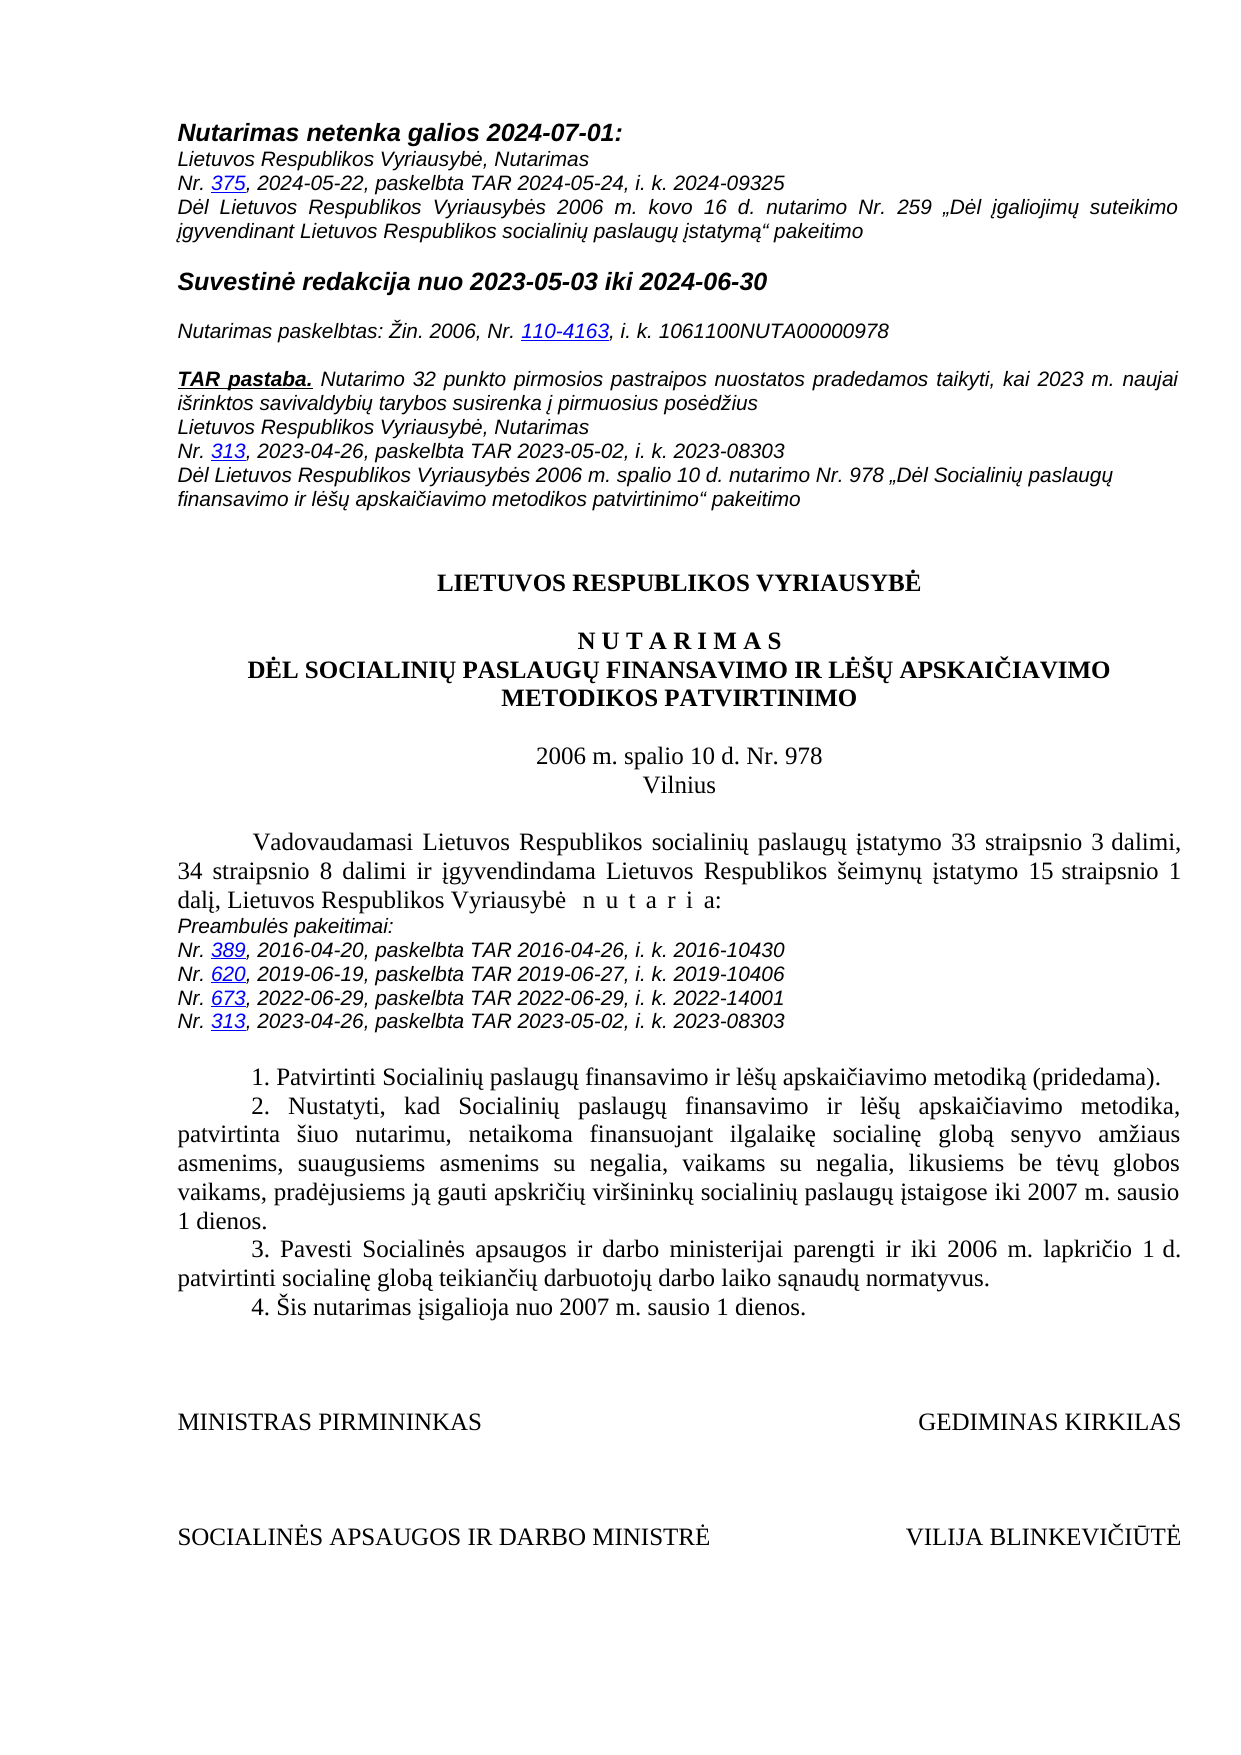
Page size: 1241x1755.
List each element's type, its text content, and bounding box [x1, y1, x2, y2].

text LIETUVOS RESPUBLIKOS VYRIAUSYBĖ [177, 568, 1181, 597]
text Nr. 389, 2016-04-20, paskelbta TAR 2016-04-26, i. k. 2016-10430 [177, 937, 1181, 961]
text Nr. 620, 2019-06-19, paskelbta TAR 2019-06-27, i. k. 2019-10406 [177, 961, 1181, 985]
text Nr. 313, 2023-04-26, paskelbta TAR 2023-05-02, i. k. 2023-08303 [177, 439, 1181, 463]
text 2006 m. spalio 10 d. Nr. 978 [177, 741, 1181, 770]
text DĖL SOCIALINIŲ PASLAUGŲ FINANSAVIMO IR LĖŠŲ APSKAIČIAVIMO METODIKOS PATVIRTINIMO [177, 655, 1181, 712]
text Nr. 673, 2022-06-29, paskelbta TAR 2022-06-29, i. k. 2022-14001 [177, 985, 1181, 1009]
text Lietuvos Respublikos Vyriausybė, Nutarimas [177, 147, 1181, 171]
text 3. Pavesti Socialinės apsaugos ir darbo ministerijai parengti ir iki 2006 m. lapkričio 1 d. patvirtinti socialinę globą teikiančių darbuotojų darbo laiko sąnaudų normatyvus. [177, 1234, 1181, 1292]
text Socialinės apsaugos ir darbo ministrė Vilija Blinkevičiūtė [177, 1522, 1181, 1551]
text Vilnius [177, 770, 1181, 798]
text 4. Šis nutarimas įsigalioja nuo 2007 m. sausio 1 dienos. [177, 1292, 1181, 1321]
text 2. Nustatyti, kad Socialinių paslaugų finansavimo ir lėšų apskaičiavimo metodika, patvirtinta šiuo nutarimu, netaikoma finansuojant ilgalaikę socialinę globą senyvo amžiaus asmenims, suaugusiems asmenims su negalia, vaikams su negalia, likusiems be tėvų globos vaikams, pradėjusiems ją gauti apskričių viršininkų socialinių paslaugų įstaigose iki 2007 m. sausio 1 dienos. [177, 1091, 1181, 1234]
text Ministras Pirmininkas Gediminas Kirkilas [177, 1407, 1181, 1436]
text Dėl Lietuvos Respublikos Vyriausybės 2006 m. kovo 16 d. nutarimo Nr. 259 „Dėl įgaliojimų suteikimo įgyvendinant Lietuvos Respublikos socialinių paslaugų įstatymą“ pakeitimo [177, 195, 1181, 243]
text Dėl Lietuvos Respublikos Vyriausybės 2006 m. spalio 10 d. nutarimo Nr. 978 „Dėl Socialinių paslaugų finansavimo ir lėšų apskaičiavimo metodikos patvirtinimo“ pakeitimo [177, 463, 1181, 511]
text 1. Patvirtinti Socialinių paslaugų finansavimo ir lėšų apskaičiavimo metodiką (pridedama). [177, 1062, 1181, 1091]
text Preambulės pakeitimai: [177, 913, 1181, 937]
text Lietuvos Respublikos Vyriausybė, Nutarimas [177, 415, 1181, 439]
text TAR pastaba. Nutarimo 32 punkto pirmosios pastraipos nuostatos pradedamos taikyti, kai 2023 m. naujai išrinktos savivaldybių tarybos susirenka į pirmuosius posėdžius [177, 367, 1181, 415]
text N U T A R I M A S [177, 626, 1181, 655]
text Suvestinė redakcija nuo 2023-05-03 iki 2024-06-30 [177, 267, 1181, 295]
text Nutarimas netenka galios 2024-07-01: [177, 118, 1181, 147]
text Nr. 375, 2024-05-22, paskelbta TAR 2024-05-24, i. k. 2024-09325 [177, 171, 1181, 195]
text Nutarimas paskelbtas: Žin. 2006, Nr. 110-4163, i. k. 1061100NUTA00000978 [177, 319, 1181, 343]
text Vadovaudamasi Lietuvos Respublikos socialinių paslaugų įstatymo 33 straipsnio 3 dalimi, 34 straipsnio 8 dalimi ir įgyvendindama Lietuvos Respublikos šeimynų įstatymo 15 straipsnio 1 dalį, Lietuvos Respublikos Vyriausybė nutaria: [177, 827, 1181, 913]
text Nr. 313, 2023-04-26, paskelbta TAR 2023-05-02, i. k. 2023-08303 [177, 1009, 1181, 1033]
